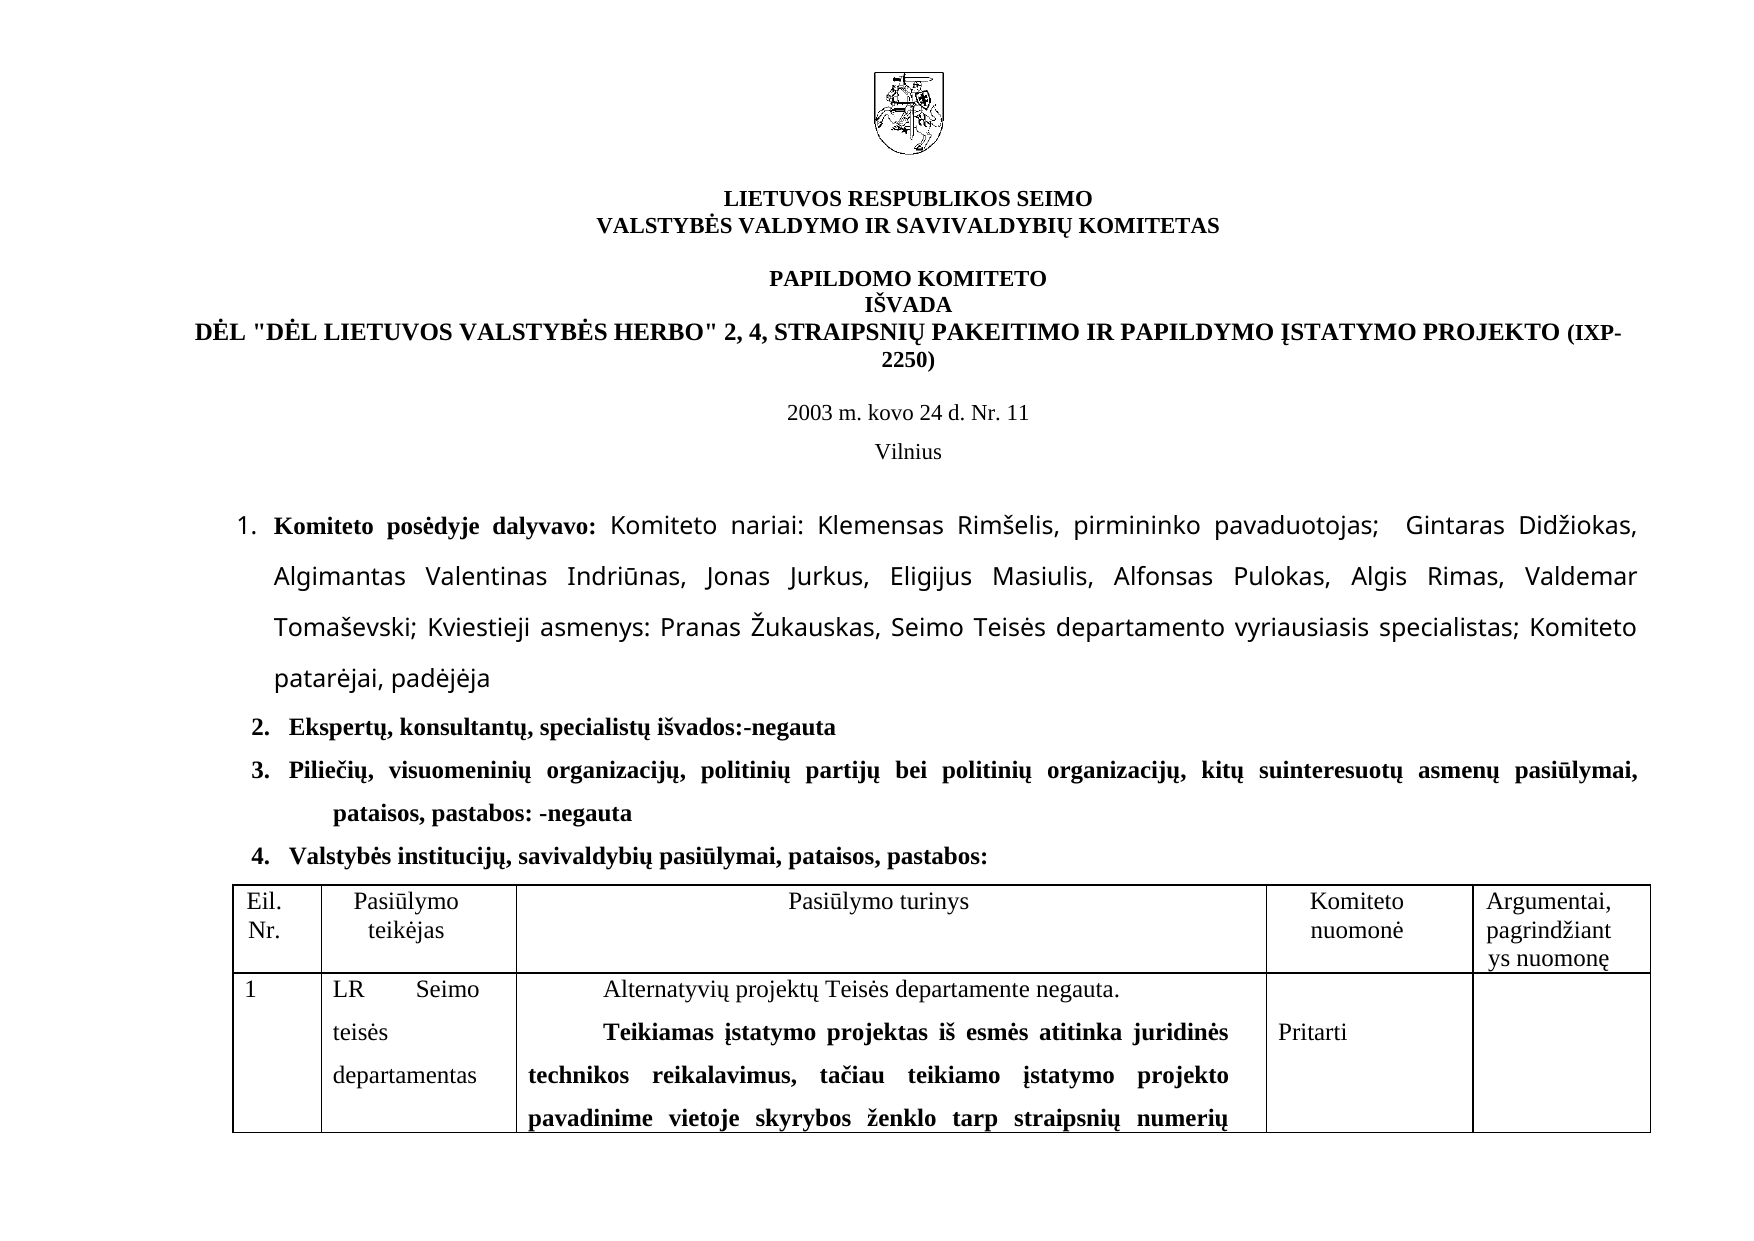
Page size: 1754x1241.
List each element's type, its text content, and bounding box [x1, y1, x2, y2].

table_cell LR Seimo teisės departamentas [322, 974, 516, 1132]
text VALSTYBĖS VALDYMO IR SAVIVALDYBIŲ KOMITETAS [177, 212, 1639, 238]
text 2003 m. kovo 24 d. Nr. 11 [177, 399, 1639, 425]
list Ekspertų, konsultantų, specialistų išvados:-negauta [251, 712, 1639, 741]
table_cell [1474, 974, 1650, 1132]
table_header Pasiūlymo turinys [517, 886, 1266, 972]
list Komiteto posėdyje dalyvavo: Komiteto nariai: Klemensas Rimšelis, pirmininko pavaduotojas; Gintaras Didžiokas, Algimantas Valentinas Indriūnas, Jonas Jurkus, Eligijus Masiulis, Alfonsas Pulokas, Algis Rimas, Valdemar Tomaševski; Kviestieji asmenys: Pranas Žukauskas, Seimo Teisės departamento vyriausiasis specialistas; Komiteto patarėjai, padėjėja [236, 508, 1639, 695]
table_cell Pritarti [1267, 974, 1472, 1132]
table_cell 1 [234, 974, 321, 1132]
subtitle PAPILDOMO KOMITETO [177, 264, 1639, 291]
list Piliečių, visuomeninių organizacijų, politinių partijų bei politinių organizacijų, kitų suinteresuotų asmenų pasiūlymai, pataisos, pastabos: -negauta [251, 755, 1639, 827]
text Vilnius [177, 438, 1639, 464]
table_header Pasiūlymo teikėjas [322, 886, 516, 972]
table_header Argumentai, pagrindžiantys nuomonę [1474, 886, 1650, 972]
table_cell Alternatyvių projektų Teisės departamente negauta. Teikiamas įstatymo projektas iš esmės atitinka juridinės technikos reikalavimus, tačiau teikiamo įstatymo projekto pavadinime vietoje skyrybos ženklo tarp straipsnių numerių [517, 974, 1266, 1132]
list Valstybės institucijų, savivaldybių pasiūlymai, pataisos, pastabos: [251, 841, 1639, 870]
text DĖL "DĖL LIETUVOS VALSTYBĖS HERBO" 2, 4, STRAIPSNIŲ PAKEITIMO IR PAPILDYMO ĮSTATYMO PROJEKTO (IXP-2250) [177, 317, 1639, 372]
table_header Komiteto nuomonė [1267, 886, 1472, 972]
table_header Eil. Nr. [234, 886, 321, 972]
subtitle IŠVADA [177, 291, 1639, 317]
text LIETUVOS RESPUBLIKOS SEIMO [177, 186, 1639, 212]
